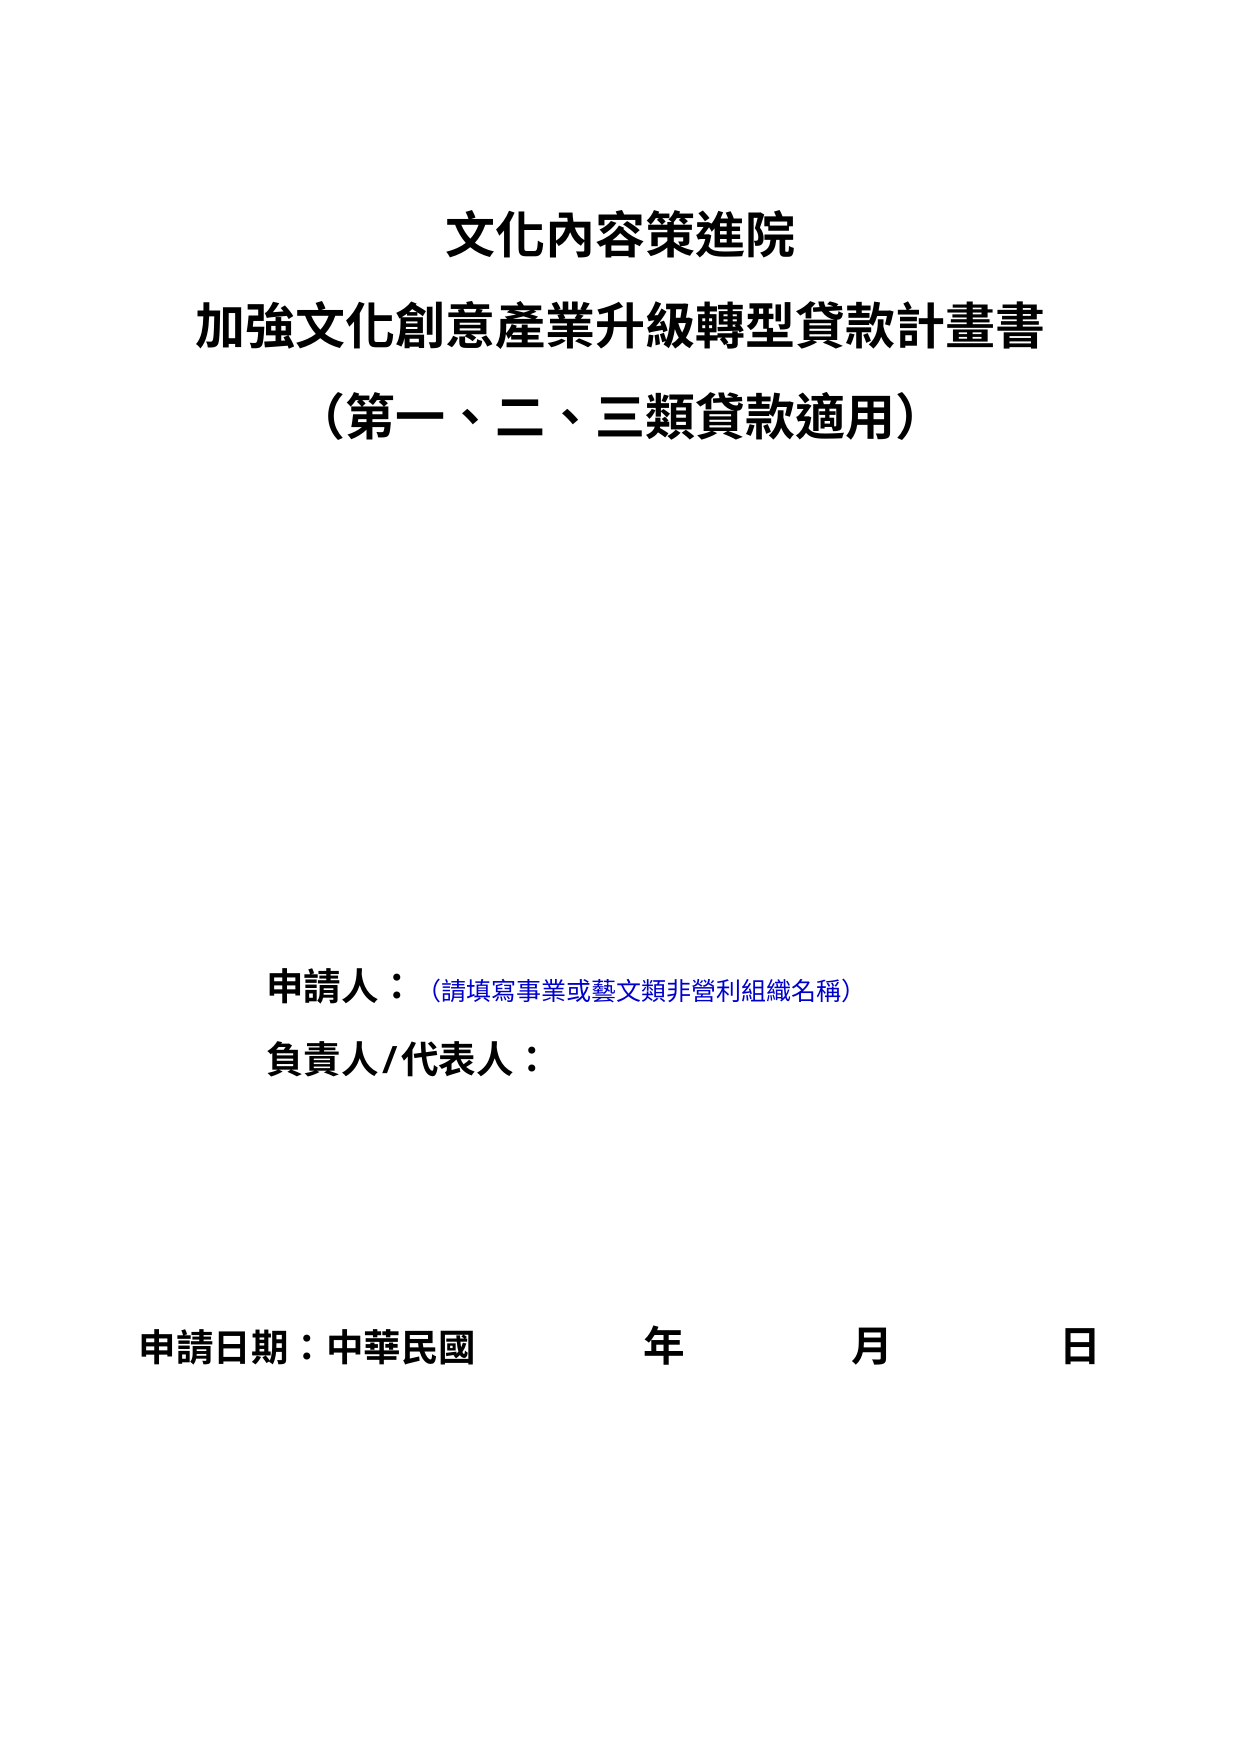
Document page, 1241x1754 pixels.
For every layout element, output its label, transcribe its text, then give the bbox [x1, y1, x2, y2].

text 申請日期：中華民國 年 月 日 [118, 1313, 1122, 1373]
text （第一、二、三類貸款適用） [118, 377, 1122, 450]
text 加強文化創意產業升級轉型貸款計畫書 [118, 286, 1122, 359]
text 申請人：（請填寫事業或藝文類非營利組織名稱） [266, 957, 1122, 1011]
text 文化內容策進院 [118, 195, 1122, 267]
text 負責人/代表人： [266, 1030, 1122, 1084]
